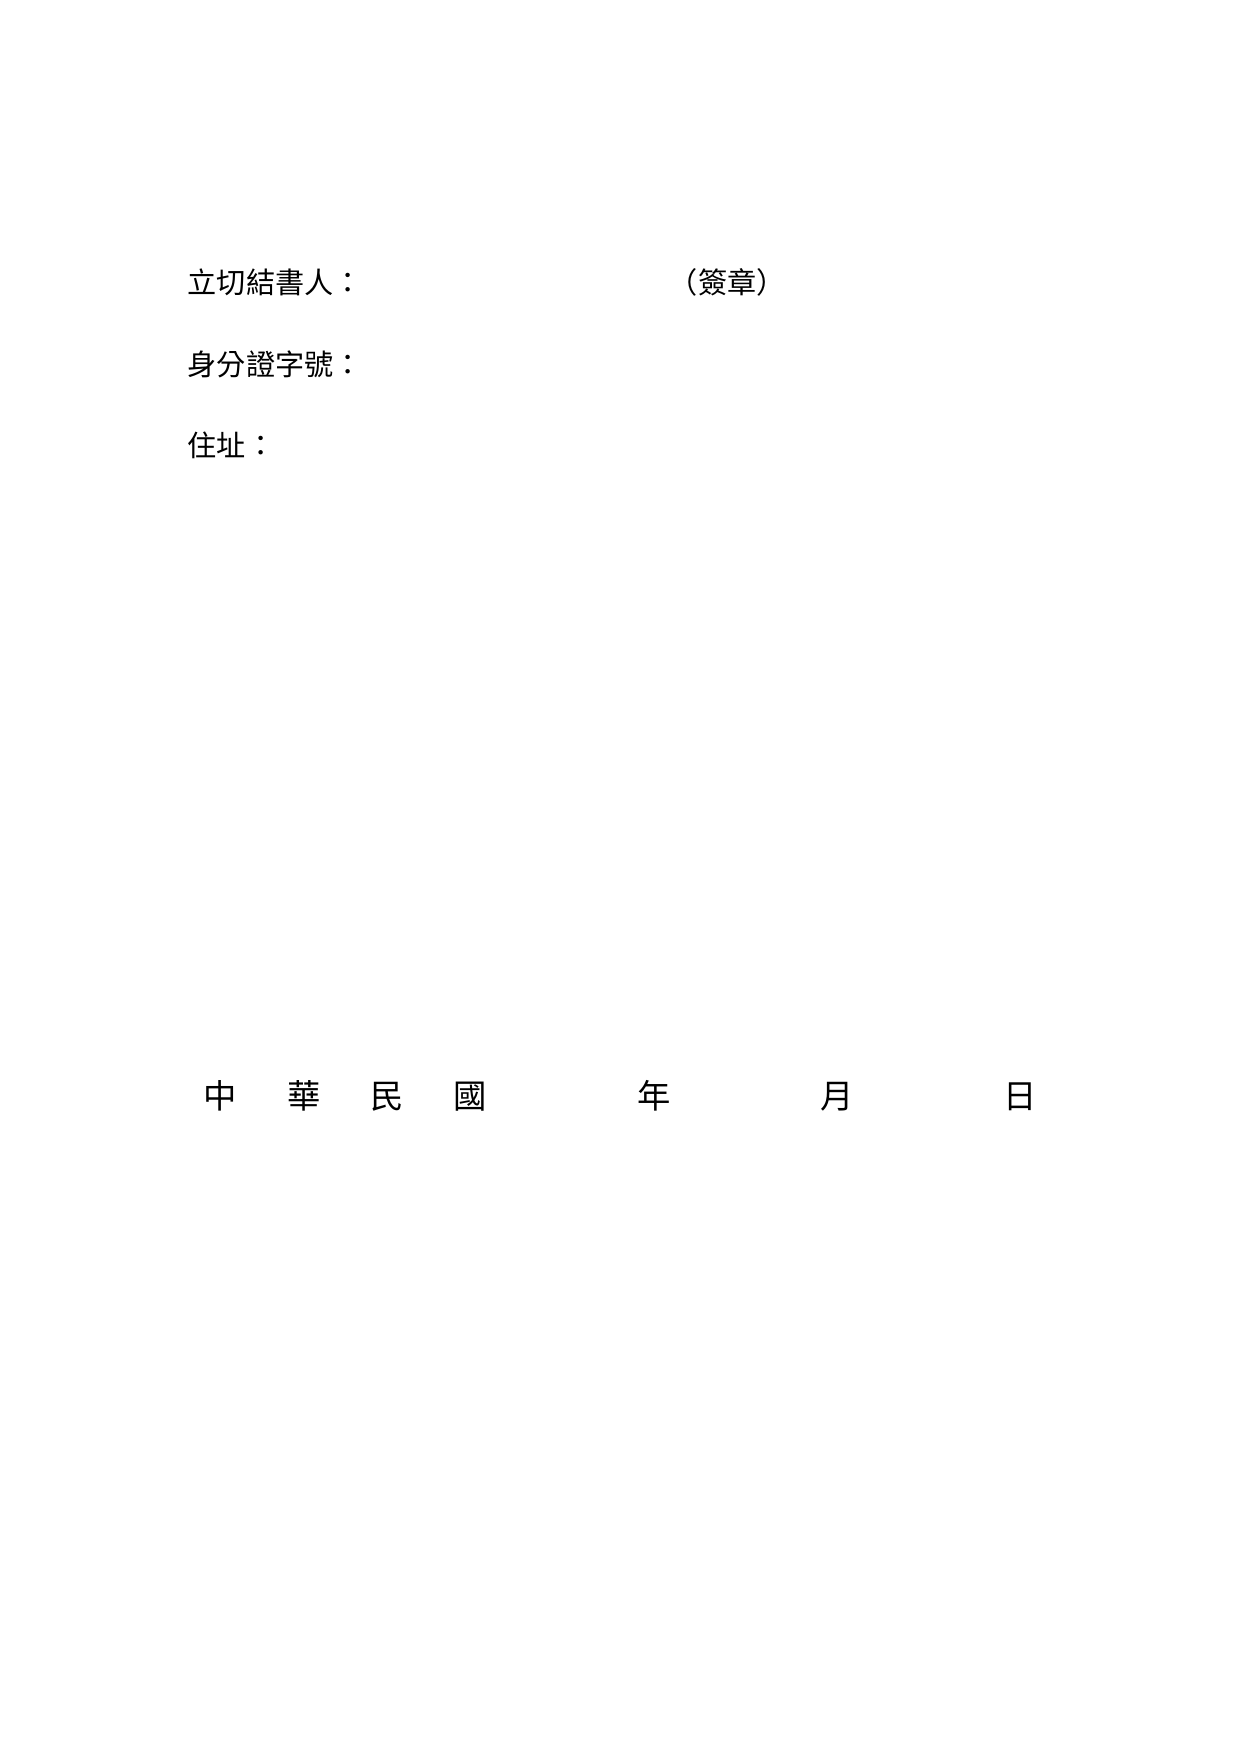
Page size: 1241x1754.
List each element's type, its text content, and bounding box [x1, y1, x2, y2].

text 住址： [187, 402, 1053, 464]
text 立切結書人： （簽章） [187, 239, 1053, 302]
text 身分證字號： [187, 321, 1053, 383]
text 中 華 民 國 年 月 日 [187, 1052, 1053, 1114]
